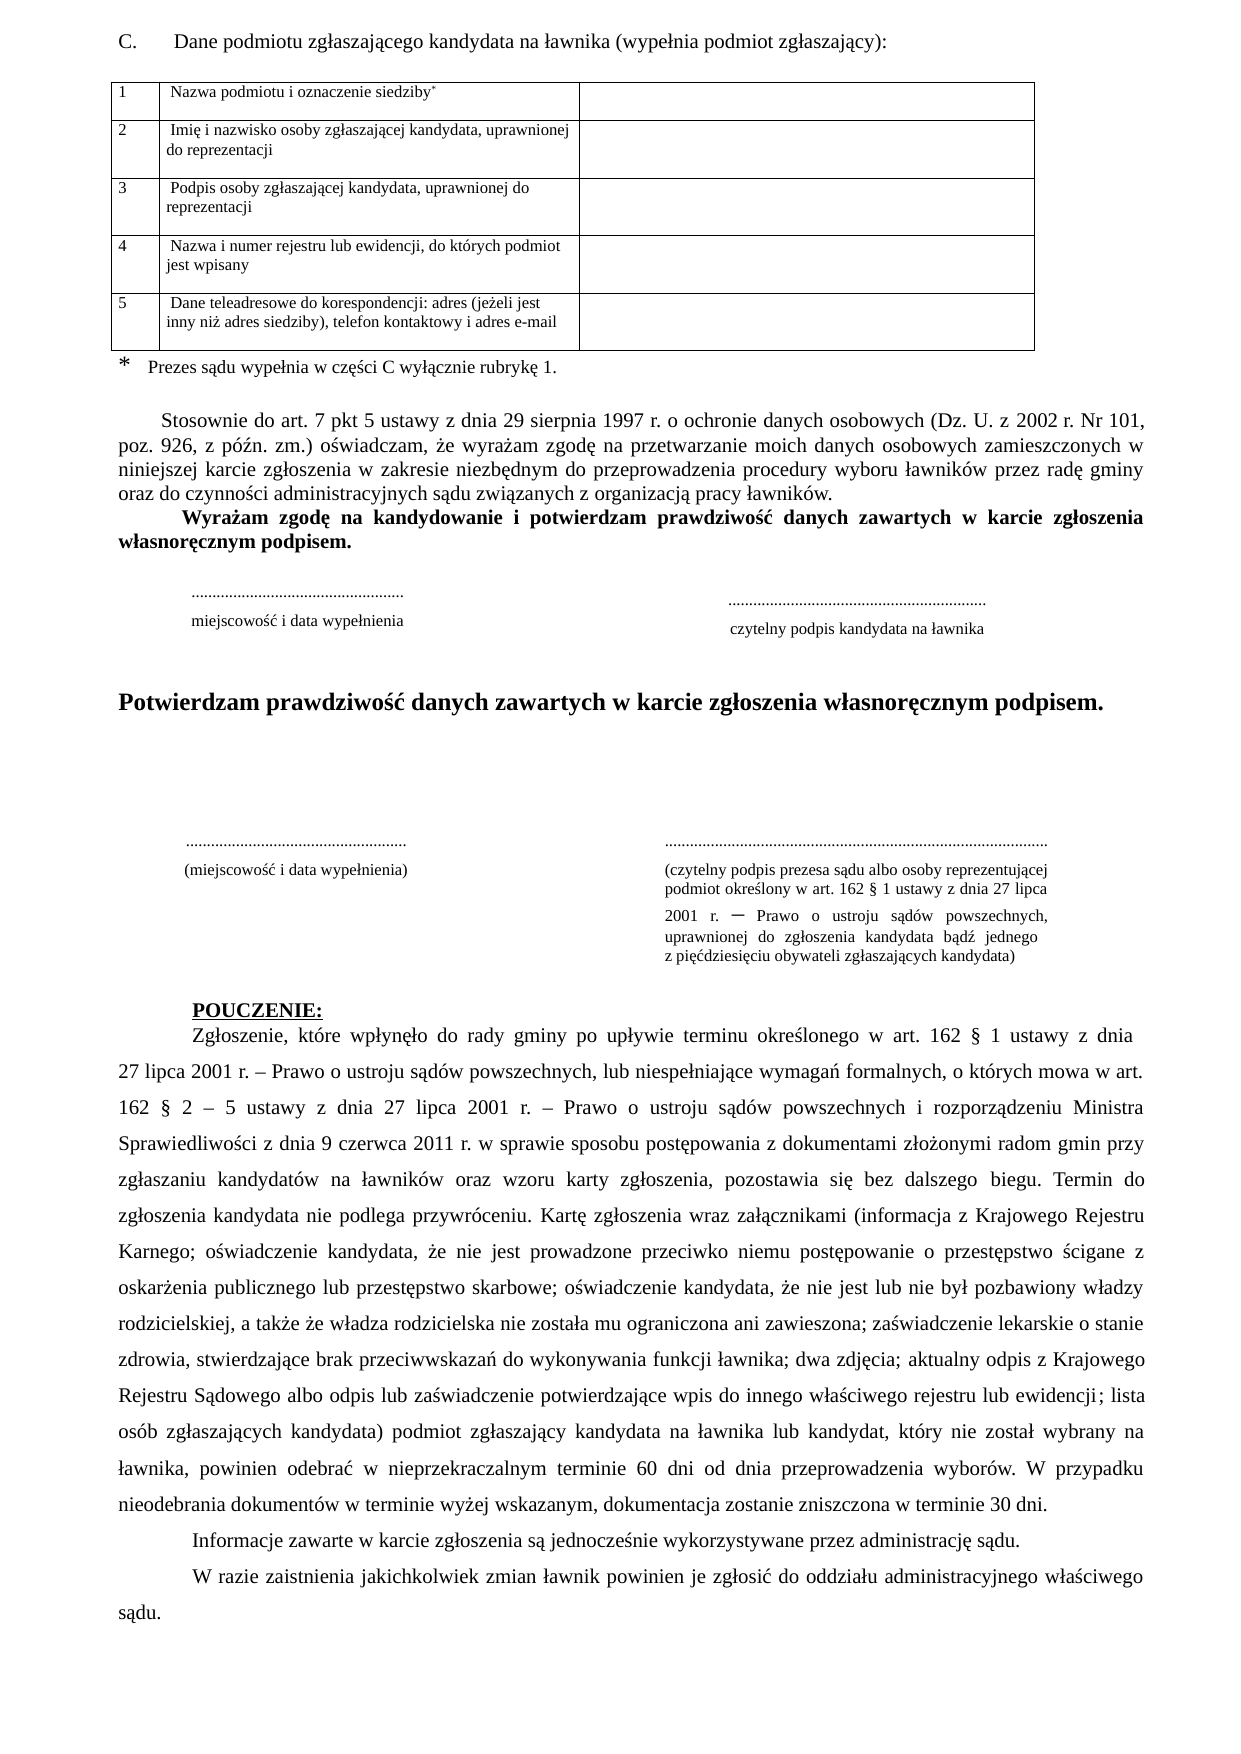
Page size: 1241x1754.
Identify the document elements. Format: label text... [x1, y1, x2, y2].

table_header ............................................................................................ [657, 831, 1056, 860]
text Wyrażam zgodę na kandydowanie i potwierdzam prawdziwość danych zawartych w karcie zgłoszenia własnoręcznym podpisem. [118, 505, 1145, 553]
table_cell czytelny podpis kandydata na ławnika [674, 611, 1034, 659]
table_cell (czytelny podpis prezesa sądu albo osoby reprezentującej podmiot określony w art. 162 § 1 ustawy z dnia 27 lipca 2001 r. – Prawo o ustroju sądów powszechnych, uprawnionej do zgłoszenia kandydata bądź jednego z pięćdziesięciu obywateli zgłaszających kandydata) [657, 860, 1056, 965]
table_cell 2 [112, 121, 159, 178]
text C. Dane podmiotu zgłaszającego kandydata na ławnika (wypełnia podmiot zgłaszający): [118, 29, 1145, 53]
table_cell 4 [112, 236, 159, 293]
text Potwierdzam prawdziwość danych zawartych w karcie zgłoszenia własnoręcznym podpisem. [118, 687, 1145, 716]
table_header [580, 83, 1034, 120]
table_cell Imię i nazwisko osoby zgłaszającej kandydata, uprawnionej do reprezentacji [160, 121, 579, 178]
text Informacje zawarte w karcie zgłoszenia są jednocześnie wykorzystywane przez administrację sądu. [118, 1527, 1145, 1552]
text POUCZENIE: [118, 994, 1145, 1023]
text Zgłoszenie, które wpłynęło do rady gminy po upływie terminu określonego w art. 162 § 1 ustawy z dnia 27 lipca 2001 r. – Prawo o ustroju sądów powszechnych, lub niespełniające wymagań formalnych, o których mowa w art. 162 § 2 – 5 ustawy z dnia 27 lipca 2001 r. – Prawo o ustroju sądów powszechnych i rozporządzeniu Ministra Sprawiedliwości z dnia 9 czerwca 2011 r. w sprawie sposobu postępowania z dokumentami złożonymi radom gmin przy zgłaszaniu kandydatów na ławników oraz wzoru karty zgłoszenia, pozostawia się bez dalszego biegu. Termin do zgłoszenia kandydata nie podlega przywróceniu. Kartę zgłoszenia wraz załącznikami (informacja z Krajowego Rejestru Karnego; oświadczenie kandydata, że nie jest prowadzone przeciwko niemu postępowanie o przestępstwo ścigane z oskarżenia publicznego lub przestępstwo skarbowe; oświadczenie kandydata, że nie jest lub nie był pozbawiony władzy rodzicielskiej, a także że władza rodzicielska nie została mu ograniczona ani zawieszona; zaświadczenie lekarskie o stanie zdrowia, stwierdzające brak przeciwwskazań do wykonywania funkcji ławnika; dwa zdjęcia; aktualny odpis z Krajowego Rejestru Sądowego albo odpis lub zaświadczenie potwierdzające wpis do innego właściwego rejestru lub ewidencji; lista osób zgłaszających kandydata) podmiot zgłaszający kandydata na ławnika lub kandydat, który nie został wybrany na ławnika, powinien odebrać w nieprzekraczalnym terminie 60 dni od dnia przeprowadzenia wyborów. W przypadku nieodebrania dokumentów w terminie wyżej wskazanym, dokumentacja zostanie zniszczona w terminie 30 dni. [118, 1023, 1145, 1516]
text Stosownie do art. 7 pkt 5 ustawy z dnia 29 sierpnia 1997 r. o ochronie danych osobowych (Dz. U. z 2002 r. Nr 101, poz. 926, z późn. zm.) oświadczam, że wyrażam zgodę na przetwarzanie moich danych osobowych zamieszczonych w niniejszej karcie zgłoszenia w zakresie niezbędnym do przeprowadzenia procedury wyboru ławników przez radę gminy oraz do czynności administracyjnych sądu związanych z organizacją pracy ławników. [118, 404, 1145, 505]
table_header ..................................................... [111, 831, 481, 860]
text * Prezes sądu wypełnia w części C wyłącznie rubrykę 1. [118, 351, 1145, 379]
table_header .............................................................. [674, 582, 1034, 611]
table_header 1 [112, 83, 159, 120]
table_cell (miejscowość i data wypełnienia) [111, 860, 481, 965]
table_cell Dane teleadresowe do korespondencji: adres (jeżeli jest inny niż adres siedziby), telefon kontaktowy i adres e-mail [160, 294, 579, 350]
table_cell [580, 179, 1034, 235]
table_cell [580, 294, 1034, 350]
table_cell miejscowość i data wypełnienia [111, 611, 484, 659]
table_cell Nazwa i numer rejestru lub ewidencji, do których podmiot jest wpisany [160, 236, 579, 293]
table_header [484, 582, 674, 611]
table_cell [580, 236, 1034, 293]
table_header Nazwa podmiotu i oznaczenie siedziby* [160, 83, 579, 120]
table_cell [580, 121, 1034, 178]
table_header [481, 831, 657, 860]
table_cell Podpis osoby zgłaszającej kandydata, uprawnionej do reprezentacji [160, 179, 579, 235]
table_header ................................................... [111, 582, 484, 611]
table_cell 5 [112, 294, 159, 350]
text W razie zaistnienia jakichkolwiek zmian ławnik powinien je zgłosić do oddziału administracyjnego właściwego sądu. [118, 1563, 1145, 1624]
table_cell [484, 611, 674, 659]
table_cell [481, 860, 657, 965]
table_cell 3 [112, 179, 159, 235]
